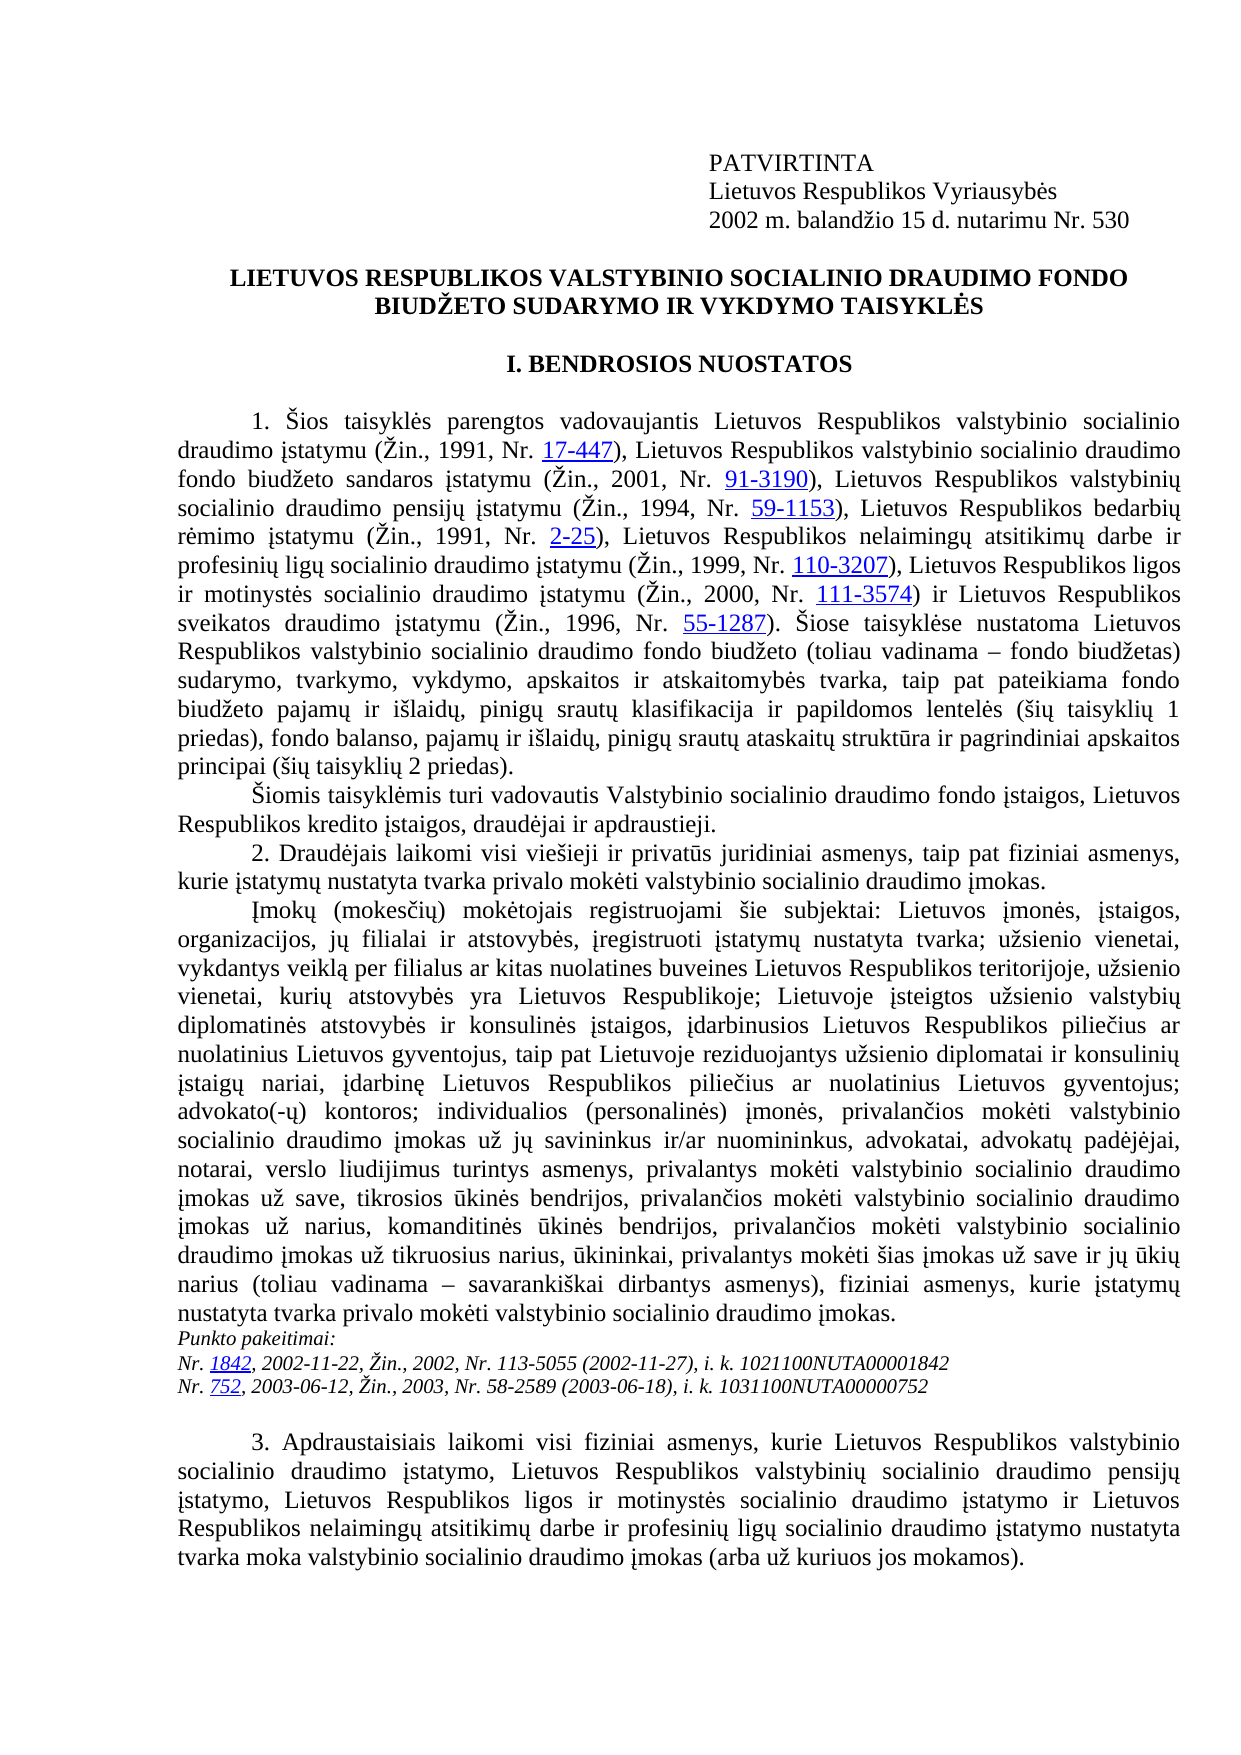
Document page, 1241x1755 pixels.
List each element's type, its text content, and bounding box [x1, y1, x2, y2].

text I. BENDROSIOS NUOSTATOS [177, 349, 1181, 378]
text Lietuvos Respublikos Vyriausybės [177, 176, 1181, 205]
text 1. Šios taisyklės parengtos vadovaujantis Lietuvos Respublikos valstybinio socialinio draudimo įstatymu (Žin., 1991, Nr. 17-447), Lietuvos Respublikos valstybinio socialinio draudimo fondo biudžeto sandaros įstatymu (Žin., 2001, Nr. 91-3190), Lietuvos Respublikos valstybinių socialinio draudimo pensijų įstatymu (Žin., 1994, Nr. 59-1153), Lietuvos Respublikos bedarbių rėmimo įstatymu (Žin., 1991, Nr. 2-25), Lietuvos Respublikos nelaimingų atsitikimų darbe ir profesinių ligų socialinio draudimo įstatymu (Žin., 1999, Nr. 110-3207), Lietuvos Respublikos ligos ir motinystės socialinio draudimo įstatymu (Žin., 2000, Nr. 111-3574) ir Lietuvos Respublikos sveikatos draudimo įstatymu (Žin., 1996, Nr. 55-1287). Šiose taisyklėse nustatoma Lietuvos Respublikos valstybinio socialinio draudimo fondo biudžeto (toliau vadinama – fondo biudžetas) sudarymo, tvarkymo, vykdymo, apskaitos ir atskaitomybės tvarka, taip pat pateikiama fondo biudžeto pajamų ir išlaidų, pinigų srautų klasifikacija ir papildomos lentelės (šių taisyklių 1 priedas), fondo balanso, pajamų ir išlaidų, pinigų srautų ataskaitų struktūra ir pagrindiniai apskaitos principai (šių taisyklių 2 priedas). [177, 406, 1181, 780]
text Nr. 752, 2003-06-12, Žin., 2003, Nr. 58-2589 (2003-06-18), i. k. 1031100NUTA00000752 [177, 1374, 1181, 1398]
text 2002 m. balandžio 15 d. nutarimu Nr. 530 [177, 205, 1181, 234]
text LIETUVOS RESPUBLIKOS VALSTYBINIO SOCIALINIO DRAUDIMO FONDO [177, 263, 1181, 291]
text 3. Apdraustaisiais laikomi visi fiziniai asmenys, kurie Lietuvos Respublikos valstybinio socialinio draudimo įstatymo, Lietuvos Respublikos valstybinių socialinio draudimo pensijų įstatymo, Lietuvos Respublikos ligos ir motinystės socialinio draudimo įstatymo ir Lietuvos Respublikos nelaimingų atsitikimų darbe ir profesinių ligų socialinio draudimo įstatymo nustatyta tvarka moka valstybinio socialinio draudimo įmokas (arba už kuriuos jos mokamos). [177, 1427, 1181, 1571]
text Įmokų (mokesčių) mokėtojais registruojami šie subjektai: Lietuvos įmonės, įstaigos, organizacijos, jų filialai ir atstovybės, įregistruoti įstatymų nustatyta tvarka; užsienio vienetai, vykdantys veiklą per filialus ar kitas nuolatines buveines Lietuvos Respublikos teritorijoje, užsienio vienetai, kurių atstovybės yra Lietuvos Respublikoje; Lietuvoje įsteigtos užsienio valstybių diplomatinės atstovybės ir konsulinės įstaigos, įdarbinusios Lietuvos Respublikos piliečius ar nuolatinius Lietuvos gyventojus, taip pat Lietuvoje reziduojantys užsienio diplomatai ir konsulinių įstaigų nariai, įdarbinę Lietuvos Respublikos piliečius ar nuolatinius Lietuvos gyventojus; advokato(-ų) kontoros; individualios (personalinės) įmonės, privalančios mokėti valstybinio socialinio draudimo įmokas už jų savininkus ir/ar nuomininkus, advokatai, advokatų padėjėjai, notarai, verslo liudijimus turintys asmenys, privalantys mokėti valstybinio socialinio draudimo įmokas už save, tikrosios ūkinės bendrijos, privalančios mokėti valstybinio socialinio draudimo įmokas už narius, komanditinės ūkinės bendrijos, privalančios mokėti valstybinio socialinio draudimo įmokas už tikruosius narius, ūkininkai, privalantys mokėti šias įmokas už save ir jų ūkių narius (toliau vadinama – savarankiškai dirbantys asmenys), fiziniai asmenys, kurie įstatymų nustatyta tvarka privalo mokėti valstybinio socialinio draudimo įmokas. [177, 895, 1181, 1326]
text Punkto pakeitimai: [177, 1326, 1181, 1350]
text BIUDŽETO SUDARYMO IR VYKDYMO TAISYKLĖS [177, 291, 1181, 320]
text PATVIRTINTA [177, 148, 1181, 176]
text Nr. 1842, 2002-11-22, Žin., 2002, Nr. 113-5055 (2002-11-27), i. k. 1021100NUTA00001842 [177, 1350, 1181, 1374]
text Šiomis taisyklėmis turi vadovautis Valstybinio socialinio draudimo fondo įstaigos, Lietuvos Respublikos kredito įstaigos, draudėjai ir apdraustieji. [177, 780, 1181, 838]
text 2. Draudėjais laikomi visi viešieji ir privatūs juridiniai asmenys, taip pat fiziniai asmenys, kurie įstatymų nustatyta tvarka privalo mokėti valstybinio socialinio draudimo įmokas. [177, 838, 1181, 895]
